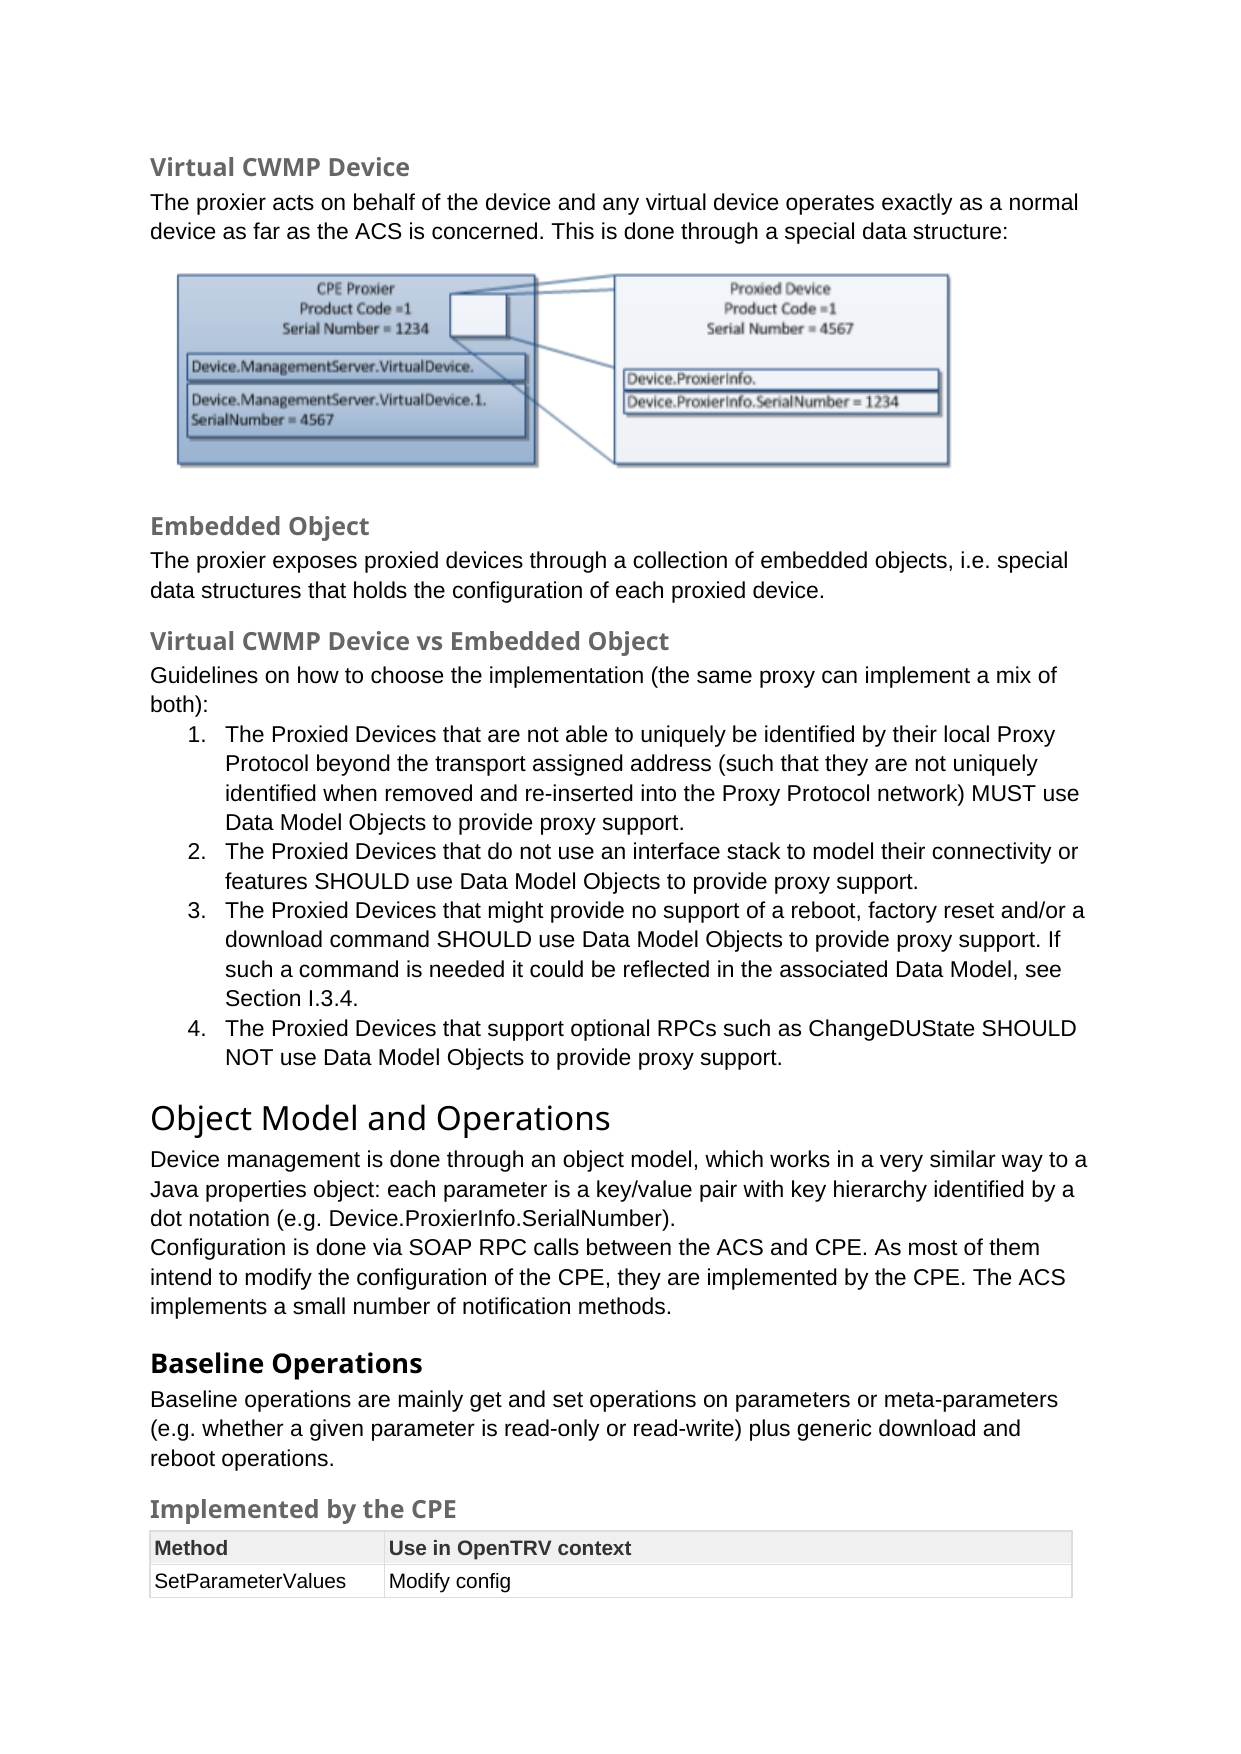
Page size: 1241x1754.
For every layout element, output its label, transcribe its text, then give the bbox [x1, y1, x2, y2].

list The Proxied Devices that might provide no support of a reboot, factory reset and/or a download command SHOULD use Data Model Objects to provide proxy support. If such a command is needed it could be reflected in the associated Data Model, see Section I.3.4. [187, 898, 1091, 1011]
picture [168, 266, 955, 470]
text The proxier exposes proxied devices through a collection of embedded objects, i.e. special data structures that holds the configuration of each proxied device. [150, 548, 1091, 603]
subtitle Embedded Object [150, 509, 1091, 543]
table_cell SetParameterValues [151, 1565, 384, 1597]
text The proxier acts on behalf of the device and any virtual device operates exactly as a normal device as far as the ACS is concerned. This is done through a special data structure: [150, 189, 1091, 244]
text Device management is done through an object model, which works in a very similar way to a Java properties object: each parameter is a key/value pair with key hierarchy identified by a dot notation (e.g. Device.ProxierInfo.SerialNumber). [150, 1147, 1091, 1231]
subtitle Object Model and Operations [150, 1095, 1091, 1140]
subtitle Virtual CWMP Device [150, 150, 1091, 184]
table_header Use in OpenTRV context [385, 1532, 1071, 1563]
table_header Method [151, 1532, 384, 1563]
text Configuration is done via SOAP RPC calls between the ACS and CPE. As most of them intend to modify the configuration of the CPE, they are implemented by the CPE. The ACS implements a small number of notification methods. [150, 1235, 1091, 1319]
list The Proxied Devices that do not use an interface stack to model their connectivity or features SHOULD use Data Model Objects to provide proxy support. [187, 839, 1091, 894]
subtitle Baseline Operations [150, 1344, 1091, 1381]
list The Proxied Devices that support optional RPCs such as ChangeDUState SHOULD NOT use Data Model Objects to provide proxy support. [187, 1015, 1091, 1070]
text Guidelines on how to choose the implementation (the same proxy can implement a mix of both): [150, 663, 1091, 718]
list The Proxied Devices that are not able to uniquely be identified by their local Proxy Protocol beyond the transport assigned address (such that they are not uniquely identified when removed and re-inserted into the Proxy Protocol network) MUST use Data Model Objects to provide proxy support. [187, 721, 1091, 835]
text Baseline operations are mainly get and set operations on parameters or meta-parameters (e.g. whether a given parameter is read-only or read-write) plus generic download and reboot operations. [150, 1386, 1091, 1471]
subtitle Implemented by the CPE [150, 1491, 1091, 1525]
table_cell Modify config [385, 1565, 1071, 1597]
subtitle Virtual CWMP Device vs Embedded Object [150, 623, 1091, 658]
